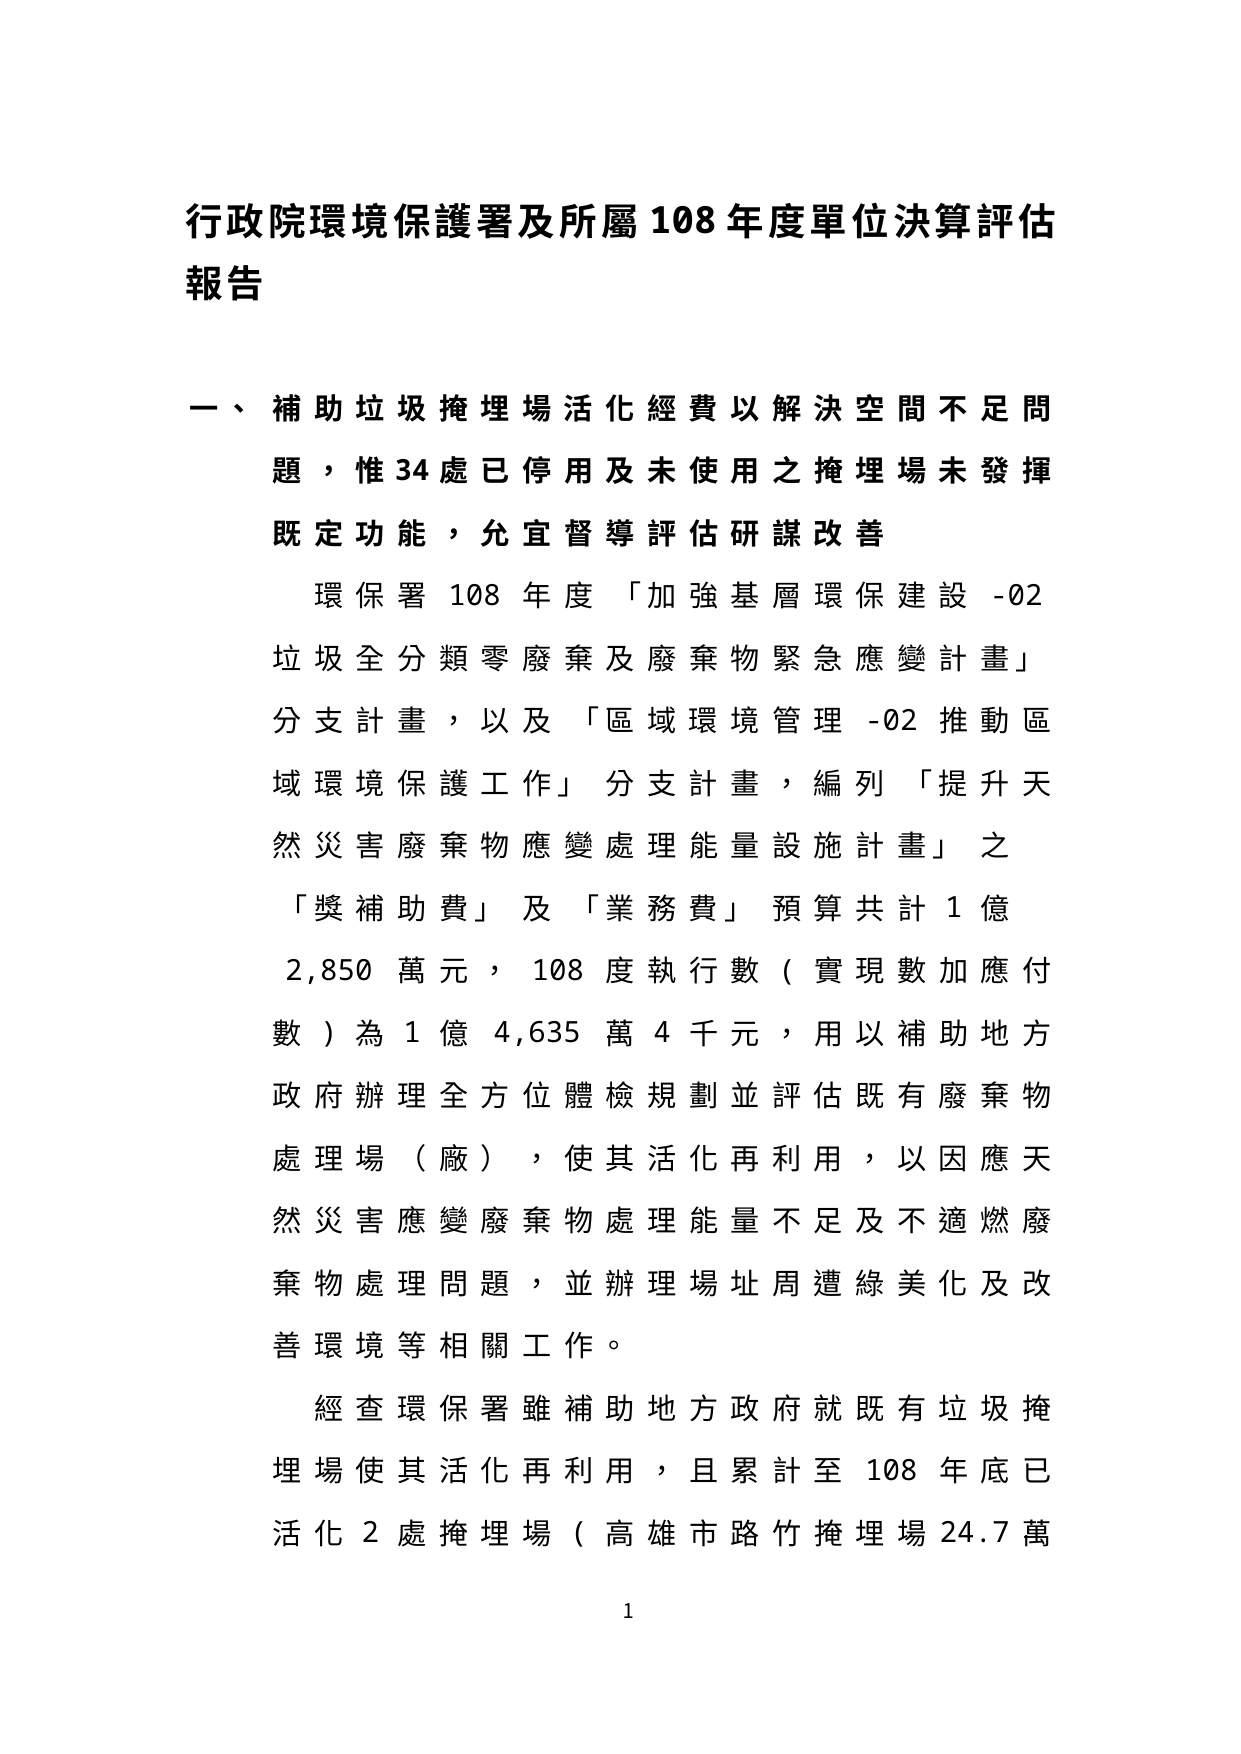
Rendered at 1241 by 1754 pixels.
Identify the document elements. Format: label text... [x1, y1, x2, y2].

text 經查環保署雖補助地方政府就既有垃圾掩埋場使其活化再利用，且累計至108年底已活化2處掩埋場(高雄市路竹掩埋場24.7萬立方公尺、嘉義縣民雄垃圾掩埋6.67萬立方公尺)，共計31.37萬立方公尺，惟我國垃圾掩埋場總計393處，營運中68處、復育207處、封閉84處、停用32處、未使用者2處，總面積1,633.45 公頃(詳表1)，其中34處已停用及未使用之掩埋場中，有32處經地方政府評估後暫時停用，目前係由各地方政府視轄內垃圾處理現況調度其用途，多作為垃圾轉運、暫置或緊急應變場所；另有2處掩埋場(金門縣大洋區域性衛生掩埋場、南投縣集集區域性衛生掩埋場)則因民眾抗議，興建後迄未使用，爰34處已停用及未使用之掩埋場未能發揮既定功能。 [242, 1365, 1058, 1552]
text 行政院環境保護署及所屬108年度單位決算評估報告 [183, 177, 1058, 302]
text 環保署108年度「加強基層環保建設-02垃圾全分類零廢棄及廢棄物緊急應變計畫」分支計畫，以及「區域環境管理-02推動區域環境保護工作」分支計畫，編列「提升天然災害廢棄物應變處理能量設施計畫」之「獎補助費」及「業務費」預算共計1億2,850萬元，108度執行數(實現數加應付數)為1億4,635萬4千元，用以補助地方政府辦理全方位體檢規劃並評估既有廢棄物處理場（廠），使其活化再利用，以因應天然災害應變廢棄物處理能量不足及不適燃廢棄物處理問題，並辦理場址周遭綠美化及改善環境等相關工作。 [242, 552, 1058, 1365]
text 一、補助垃圾掩埋場活化經費以解決空間不足問題，惟34處已停用及未使用之掩埋場未發揮既定功能，允宜督導評估研謀改善 [183, 365, 1058, 552]
